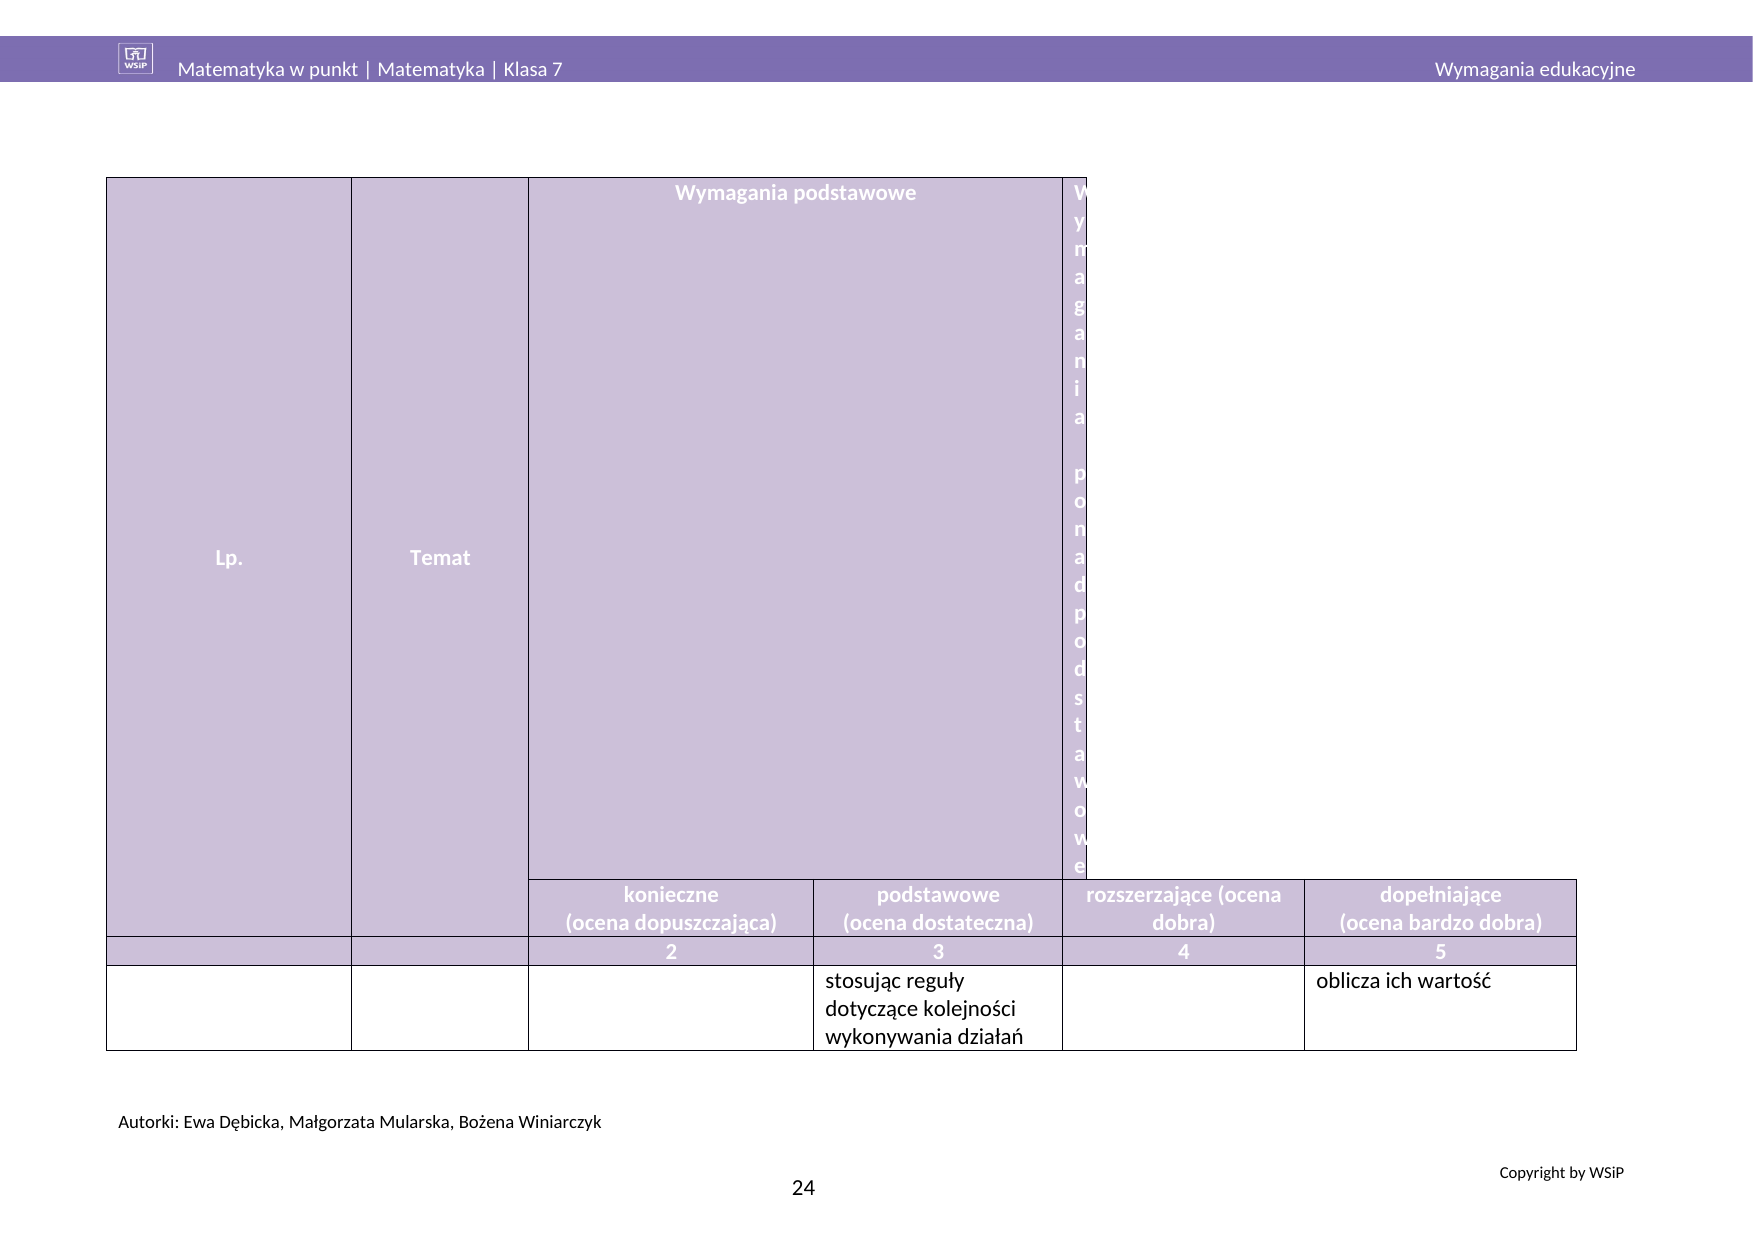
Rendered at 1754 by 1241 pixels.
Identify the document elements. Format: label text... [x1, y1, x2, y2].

table_cell oblicza ich wartość [1305, 966, 1576, 1050]
table_cell 5 [1305, 937, 1576, 965]
table_cell stosując reguły dotyczące kolejności wykonywania działań [814, 966, 1062, 1050]
table_cell [529, 966, 813, 1050]
table_cell 4 [1063, 937, 1304, 965]
table_cell konieczne (ocena dopuszczająca) [529, 880, 813, 936]
table_cell podstawowe (ocena dostateczna) [814, 880, 1062, 936]
table_header Lp. [107, 178, 351, 936]
table_cell rozszerzające (ocena dobra) [1063, 880, 1304, 936]
table_cell 3 [814, 937, 1062, 965]
table_cell 2 [529, 937, 813, 965]
table_cell [352, 937, 528, 965]
table_header Wymagania podstawowe [529, 178, 1062, 879]
table_header Temat [352, 178, 528, 936]
table_cell [352, 966, 528, 1050]
table_cell [1063, 966, 1304, 1050]
table_cell dopełniające (ocena bardzo dobra) [1305, 880, 1576, 936]
table_cell [107, 937, 351, 965]
table_cell [107, 966, 351, 1050]
picture [0, 36, 1753, 82]
table_header Wymagania ponadpodstawowe [1063, 178, 1086, 879]
